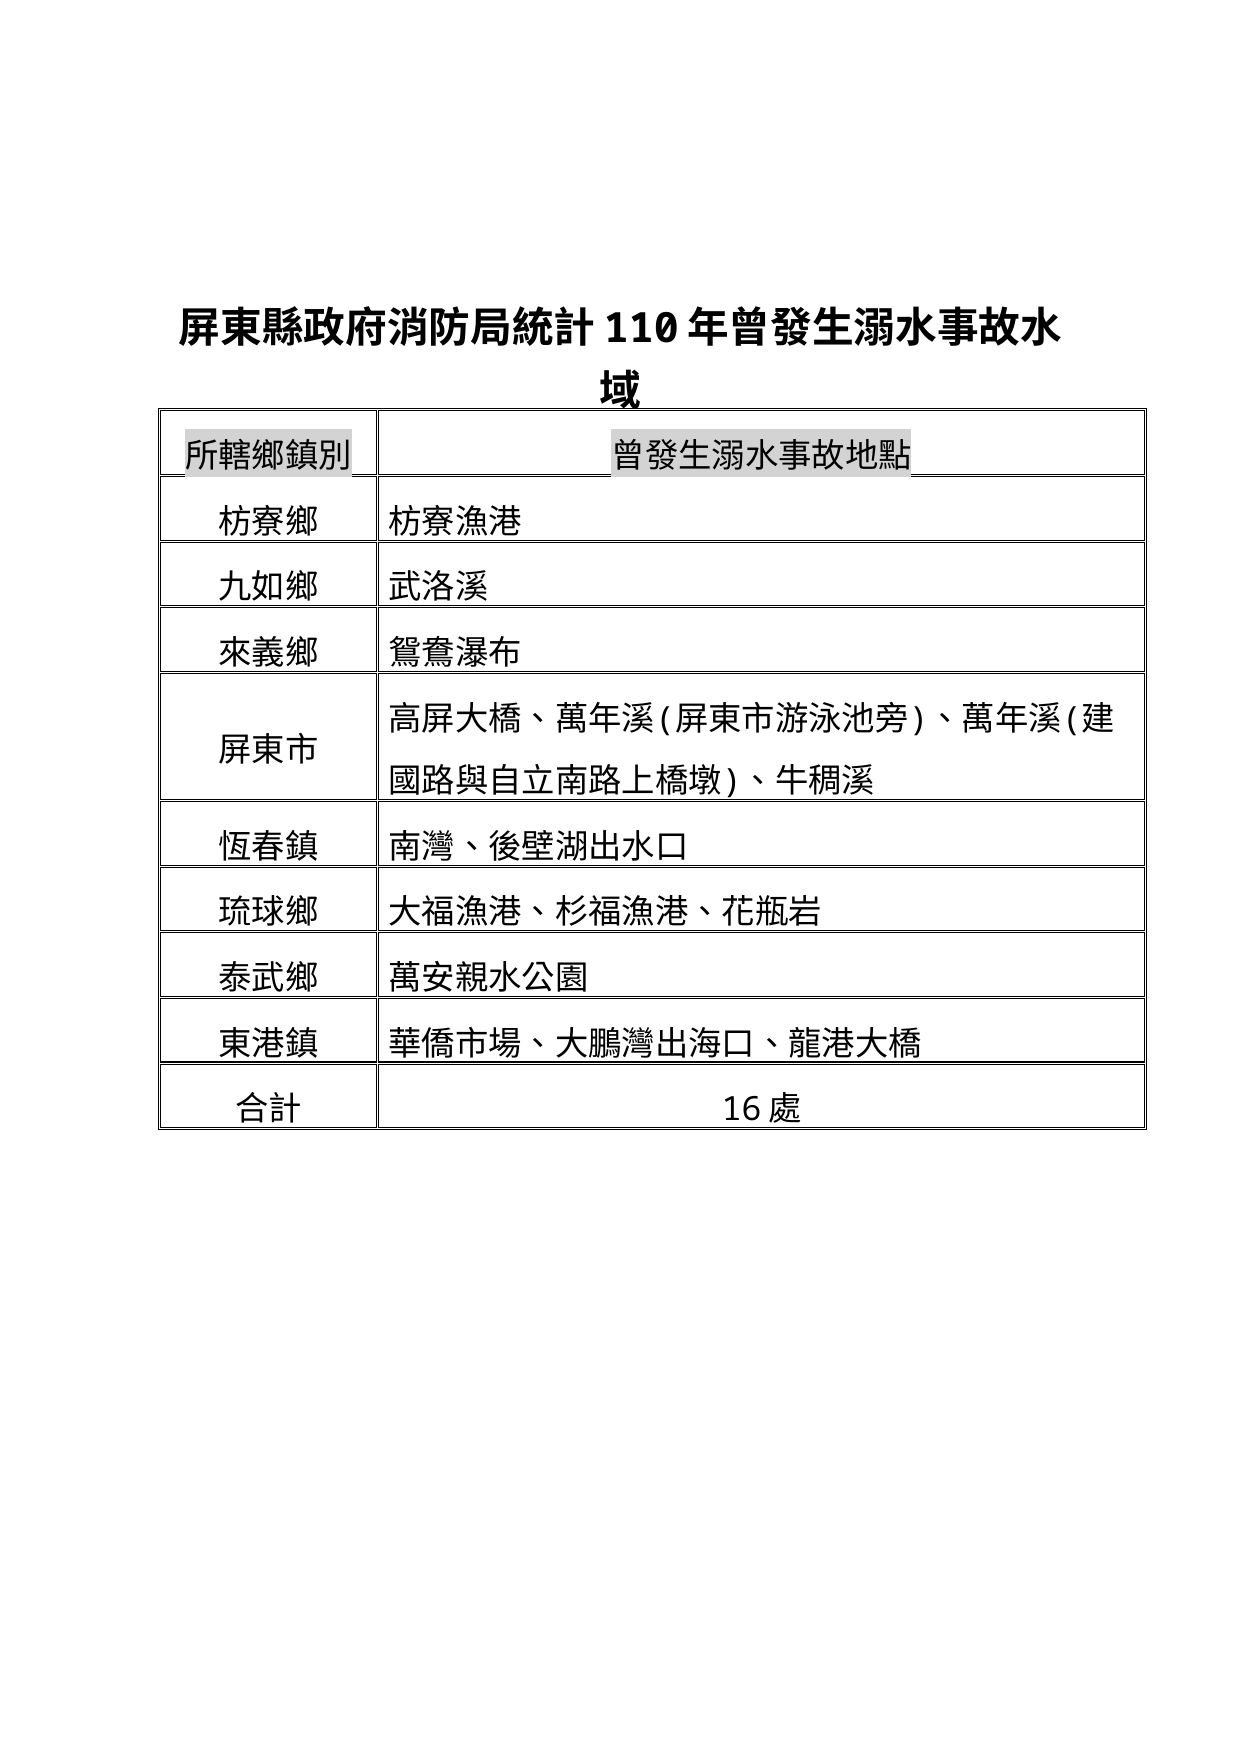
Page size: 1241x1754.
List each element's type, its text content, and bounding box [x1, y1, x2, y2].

table_cell 南灣、後壁湖出水口 [379, 802, 1144, 864]
table_cell 九如鄉 [161, 543, 376, 605]
table_cell 合計 [161, 1065, 376, 1127]
table_cell 鴛鴦瀑布 [379, 608, 1144, 671]
table_cell 大福漁港、杉福漁港、花瓶岩 [379, 868, 1144, 930]
table_cell 泰武鄉 [161, 933, 376, 996]
table_cell 琉球鄉 [161, 868, 376, 930]
table_cell 華僑市場、大鵬灣出海口、龍港大橋 [379, 999, 1144, 1061]
table_cell 16處 [379, 1065, 1144, 1127]
table_cell 東港鎮 [161, 999, 376, 1061]
text 屏東縣政府消防局統計110年曾發生溺水事故水域 [159, 283, 1081, 408]
table_cell 來義鄉 [161, 608, 376, 671]
table_cell 萬安親水公園 [379, 933, 1144, 996]
table_cell 恆春鎮 [161, 802, 376, 864]
table_cell 枋寮鄉 [161, 477, 376, 539]
table_cell 枋寮漁港 [379, 477, 1144, 539]
table_header 所轄鄉鎮別 [161, 411, 376, 474]
table_cell 高屏大橋、萬年溪(屏東市游泳池旁)、萬年溪(建國路與自立南路上橋墩)、牛稠溪 [379, 674, 1144, 799]
table_header 曾發生溺水事故地點 [379, 411, 1144, 474]
table_cell 武洛溪 [379, 543, 1144, 605]
table_cell 屏東市 [161, 674, 376, 799]
